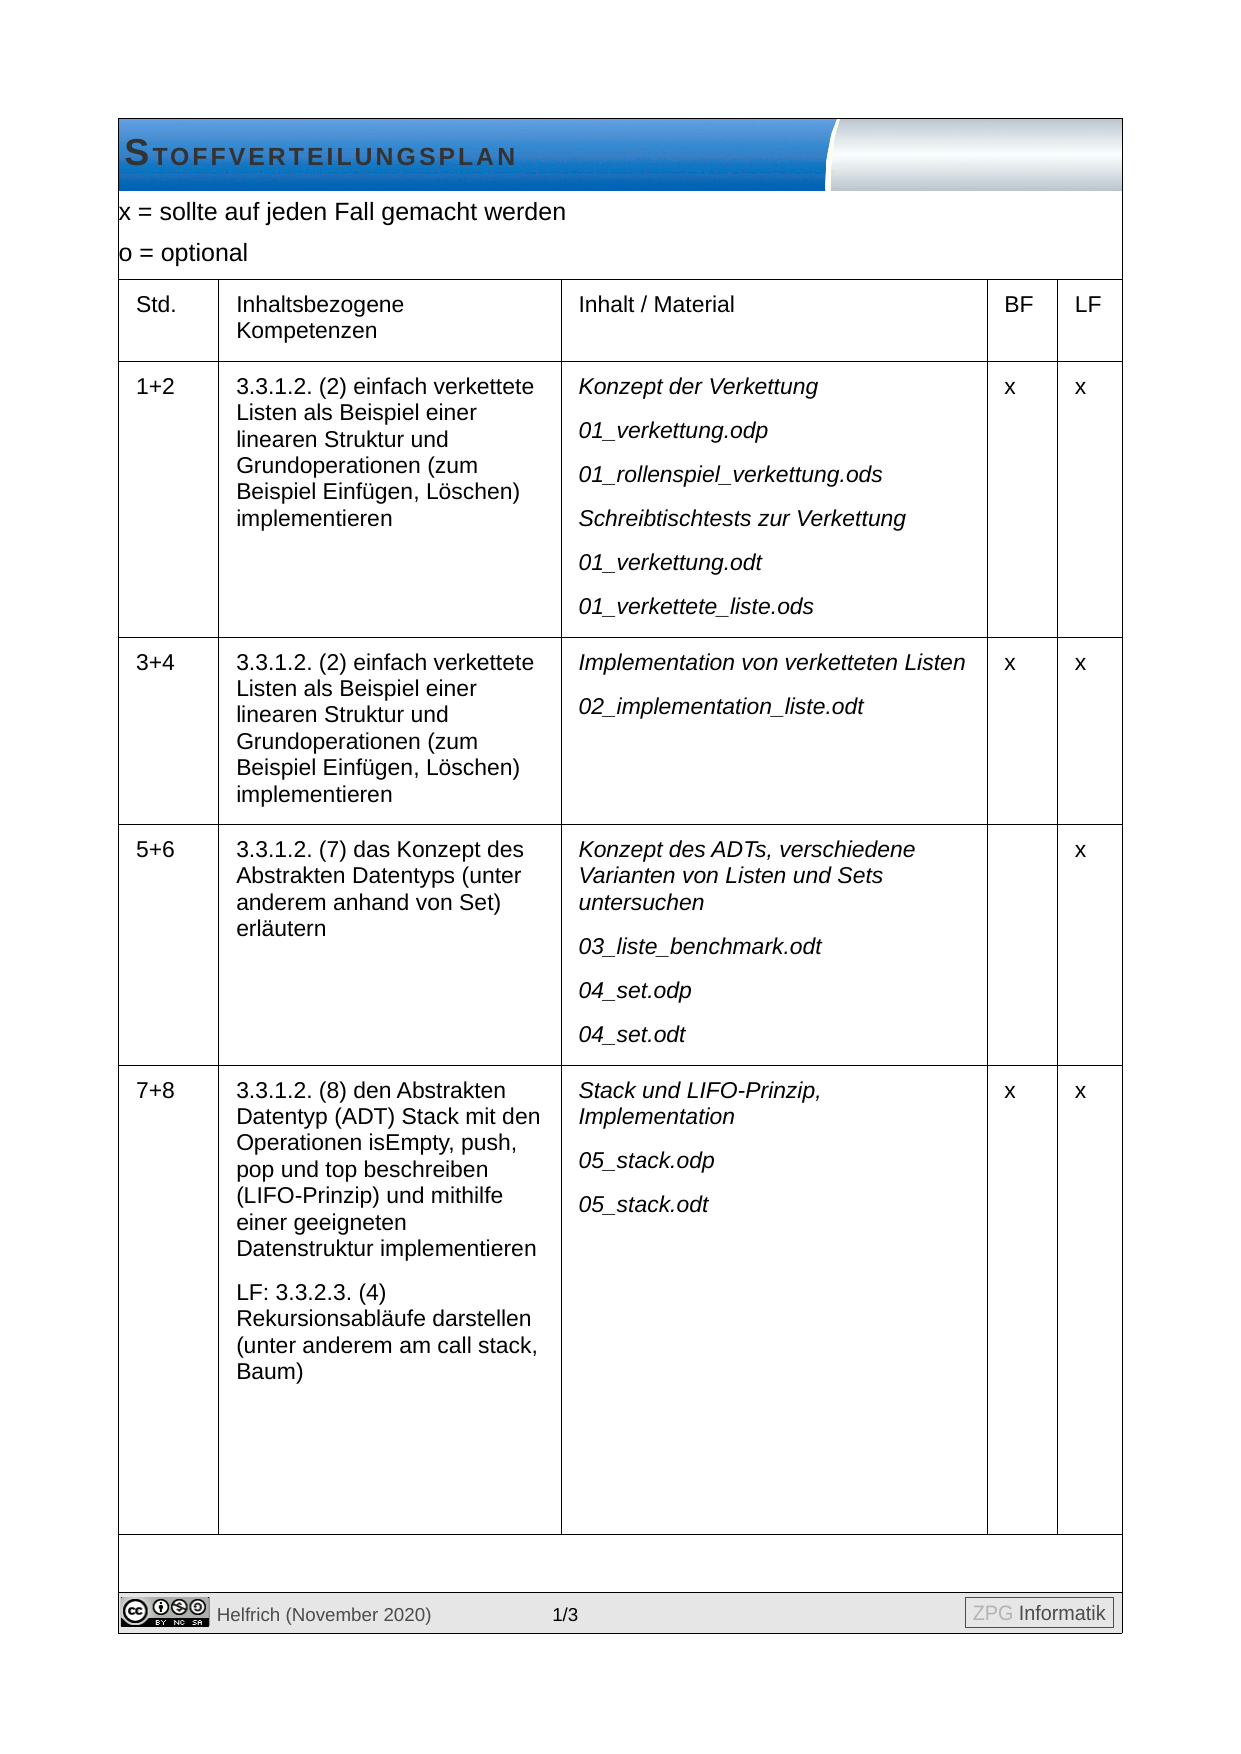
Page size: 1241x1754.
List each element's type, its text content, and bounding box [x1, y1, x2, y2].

table_cell x [988, 1066, 1057, 1534]
table_cell Implementation von verketteten Listen 02_implementation_liste.odt [562, 638, 987, 824]
table_cell x [1058, 825, 1122, 1065]
table_cell 3.3.1.2. (8) den Abstrakten Datentyp (ADT) Stack mit den Operationen isEmpty, push, pop und top beschreiben (LIFO-Prinzip) und mithilfe einer geeigneten Datenstruktur implementieren LF: 3.3.2.3. (4) Rekursionsabläufe darstellen (unter anderem am call stack, Baum) [219, 1066, 561, 1534]
table_cell 3.3.1.2. (7) das Konzept des Abstrakten Datentyps (unter anderem anhand von Set) erläutern [219, 825, 561, 1065]
table_cell 7+8 [119, 1066, 218, 1534]
table_cell 3+4 [119, 638, 218, 824]
table_cell 3.3.1.2. (2) einfach verkettete Listen als Beispiel einer linearen Struktur und Grundoperationen (zum Beispiel Einfügen, Löschen) implementieren [219, 362, 561, 637]
picture [120, 1597, 210, 1627]
table_header LF [1058, 280, 1122, 361]
table_header Inhaltsbezogene Kompetenzen [219, 280, 561, 361]
text o = optional [119, 238, 1122, 267]
table_cell Stack und LIFO-Prinzip, Implementation 05_stack.odp 05_stack.odt [562, 1066, 987, 1534]
table_cell x [1058, 362, 1122, 637]
table_header Inhalt / Material [562, 280, 987, 361]
table_cell 3.3.1.2. (2) einfach verkettete Listen als Beispiel einer linearen Struktur und Grundoperationen (zum Beispiel Einfügen, Löschen) implementieren [219, 638, 561, 824]
text x = sollte auf jeden Fall gemacht werden [119, 197, 1122, 225]
table_cell 5+6 [119, 825, 218, 1065]
table_cell Konzept des ADTs, verschiedene Varianten von Listen und Sets untersuchen 03_liste_benchmark.odt 04_set.odp 04_set.odt [562, 825, 987, 1065]
picture [119, 119, 1122, 191]
table_cell [988, 825, 1057, 1065]
table_cell x [988, 638, 1057, 824]
table_cell x [1058, 1066, 1122, 1534]
table_cell x [988, 362, 1057, 637]
table_cell 1+2 [119, 362, 218, 637]
table_header BF [988, 280, 1057, 361]
table_header Std. [119, 280, 218, 361]
table_cell x [1058, 638, 1122, 824]
table_cell Konzept der Verkettung 01_verkettung.odp 01_rollenspiel_verkettung.ods Schreibtischtests zur Verkettung 01_verkettung.odt 01_verkettete_liste.ods [562, 362, 987, 637]
